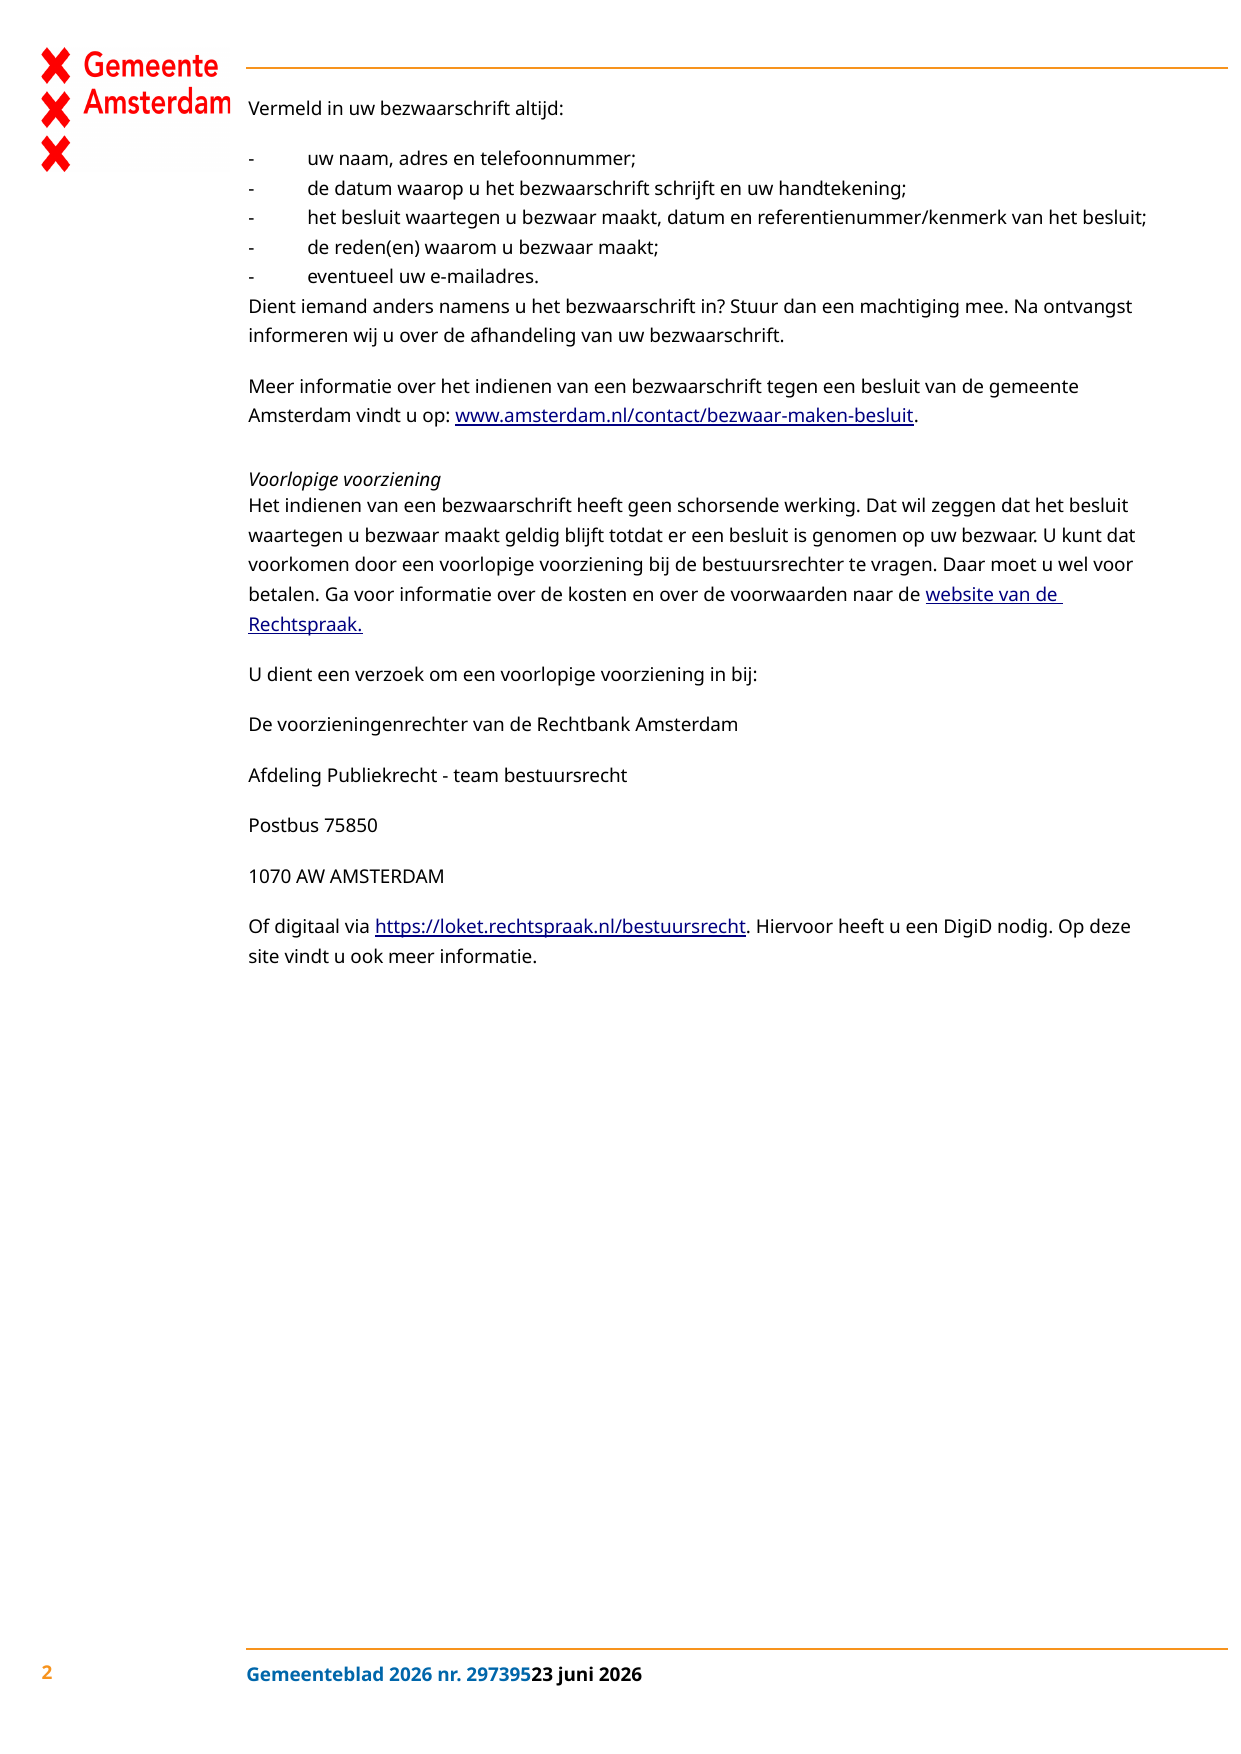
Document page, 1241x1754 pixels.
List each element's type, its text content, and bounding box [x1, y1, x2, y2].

list eventueel uw e-mailadres. [248, 263, 1152, 289]
text Afdeling Publiekrecht - team bestuursrecht [248, 762, 1152, 788]
list het besluit waartegen u bezwaar maakt, datum en referentienummer/kenmerk van het besluit; [248, 204, 1152, 230]
text Meer informatie over het indienen van een bezwaarschrift tegen een besluit van de gemeente Amsterdam vindt u op: www.amsterdam.nl/contact/bezwaar-maken-besluit. [248, 373, 1152, 428]
text 1070 AW AMSTERDAM [248, 863, 1152, 888]
list uw naam, adres en telefoonnummer; [248, 145, 1152, 171]
text Dient iemand anders namens u het bezwaarschrift in? Stuur dan een machtiging mee. Na ontvangst informeren wij u over de afhandeling van uw bezwaarschrift. [248, 293, 1152, 348]
text De voorzieningenrechter van de Rechtbank Amsterdam [248, 712, 1152, 737]
text Postbus 75850 [248, 812, 1152, 838]
text Voorlopige voorziening [248, 467, 1152, 492]
text Vermeld in uw bezwaarschrift altijd: [248, 95, 1152, 121]
list de datum waarop u het bezwaarschrift schrijft en uw handtekening; [248, 175, 1152, 201]
list de reden(en) waarom u bezwaar maakt; [248, 234, 1152, 260]
text Het indienen van een bezwaarschrift heeft geen schorsende werking. Dat wil zeggen dat het besluit waartegen u bezwaar maakt geldig blijft totdat er een besluit is genomen op uw bezwaar. U kunt dat voorkomen door een voorlopige voorziening bij de bestuursrechter te vragen. Daar moet u wel voor betalen. Ga voor informatie over de kosten en over de voorwaarden naar de website van de Rechtspraak. [248, 492, 1152, 636]
text Of digitaal via https://loket.rechtspraak.nl/bestuursrecht. Hiervoor heeft u een DigiD nodig. Op deze site vindt u ook meer informatie. [248, 913, 1152, 968]
picture [41, 47, 231, 172]
text U dient een verzoek om een voorlopige voorziening in bij: [248, 661, 1152, 687]
